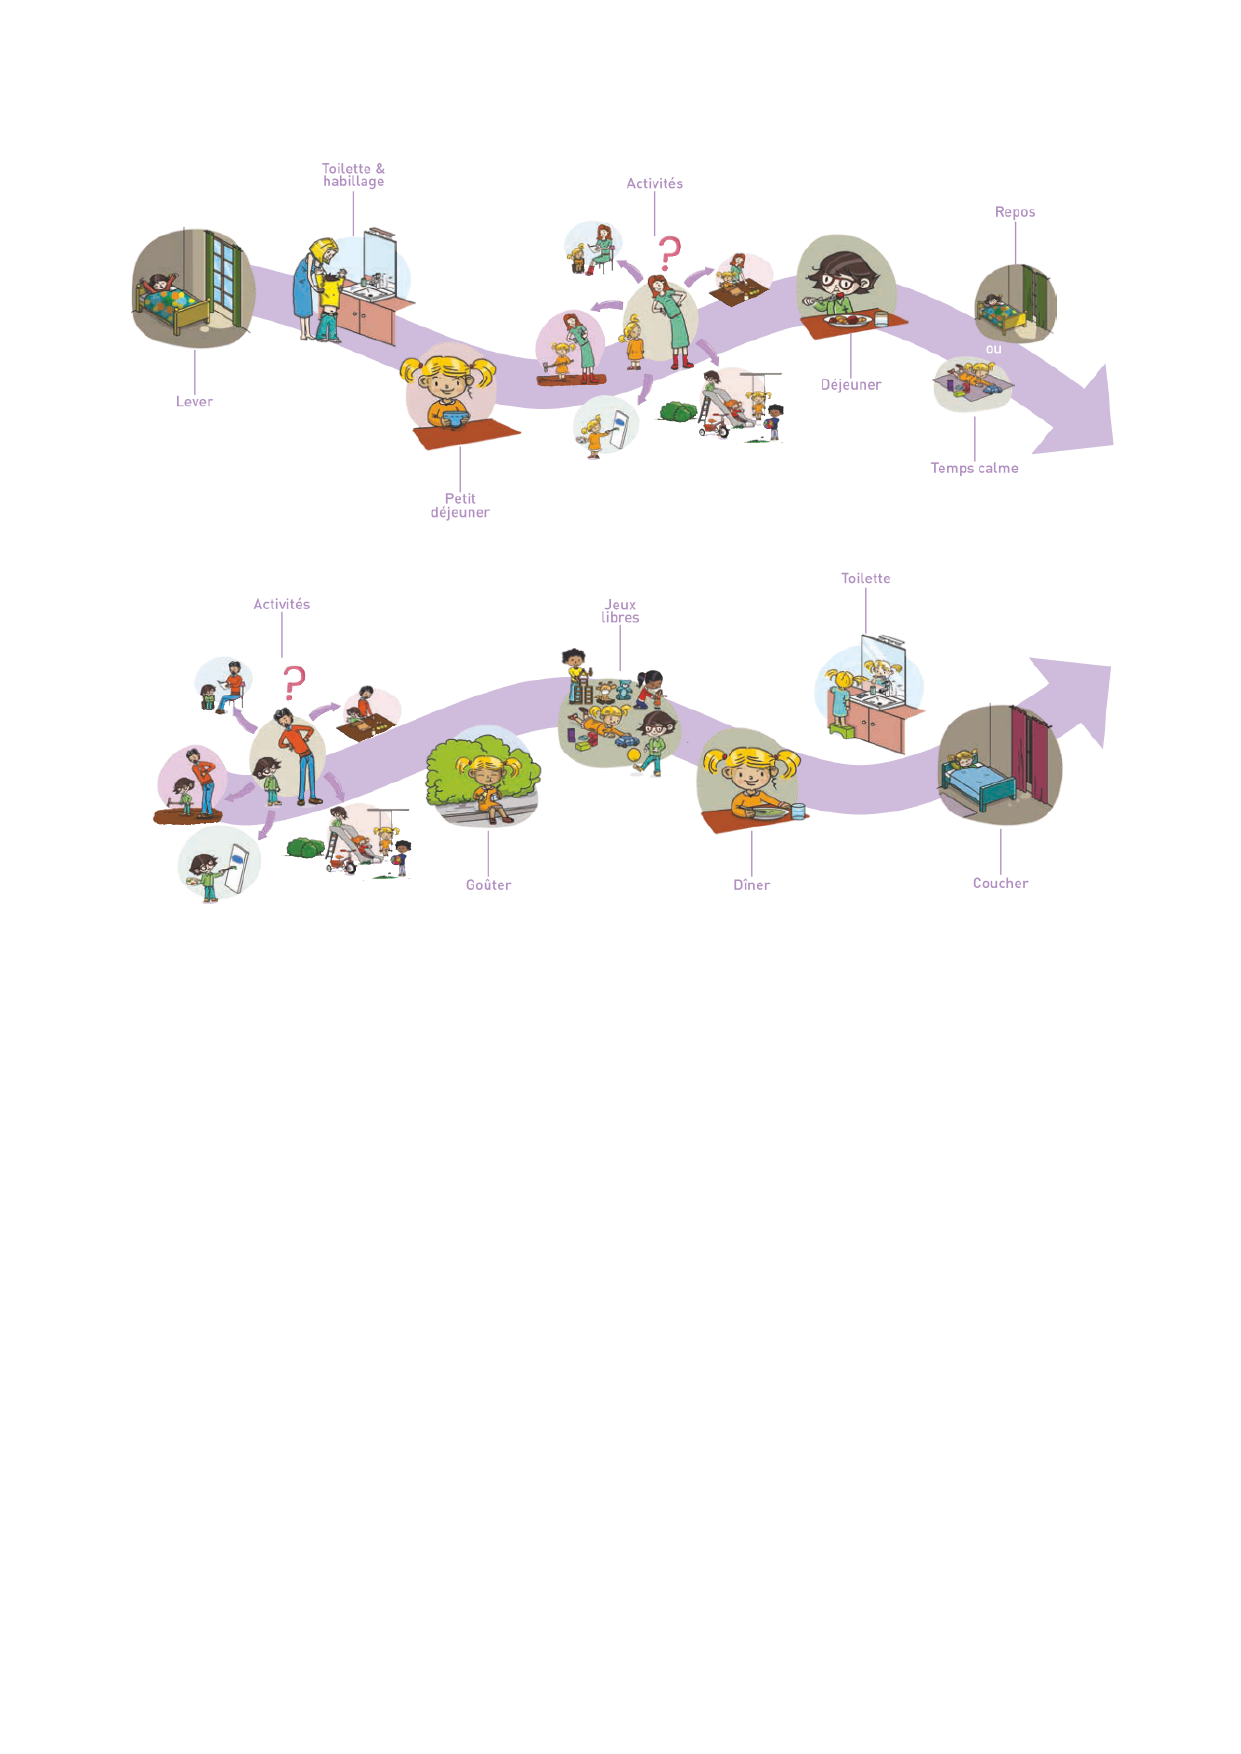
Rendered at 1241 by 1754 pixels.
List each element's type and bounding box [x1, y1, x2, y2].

picture [118, 118, 1134, 943]
